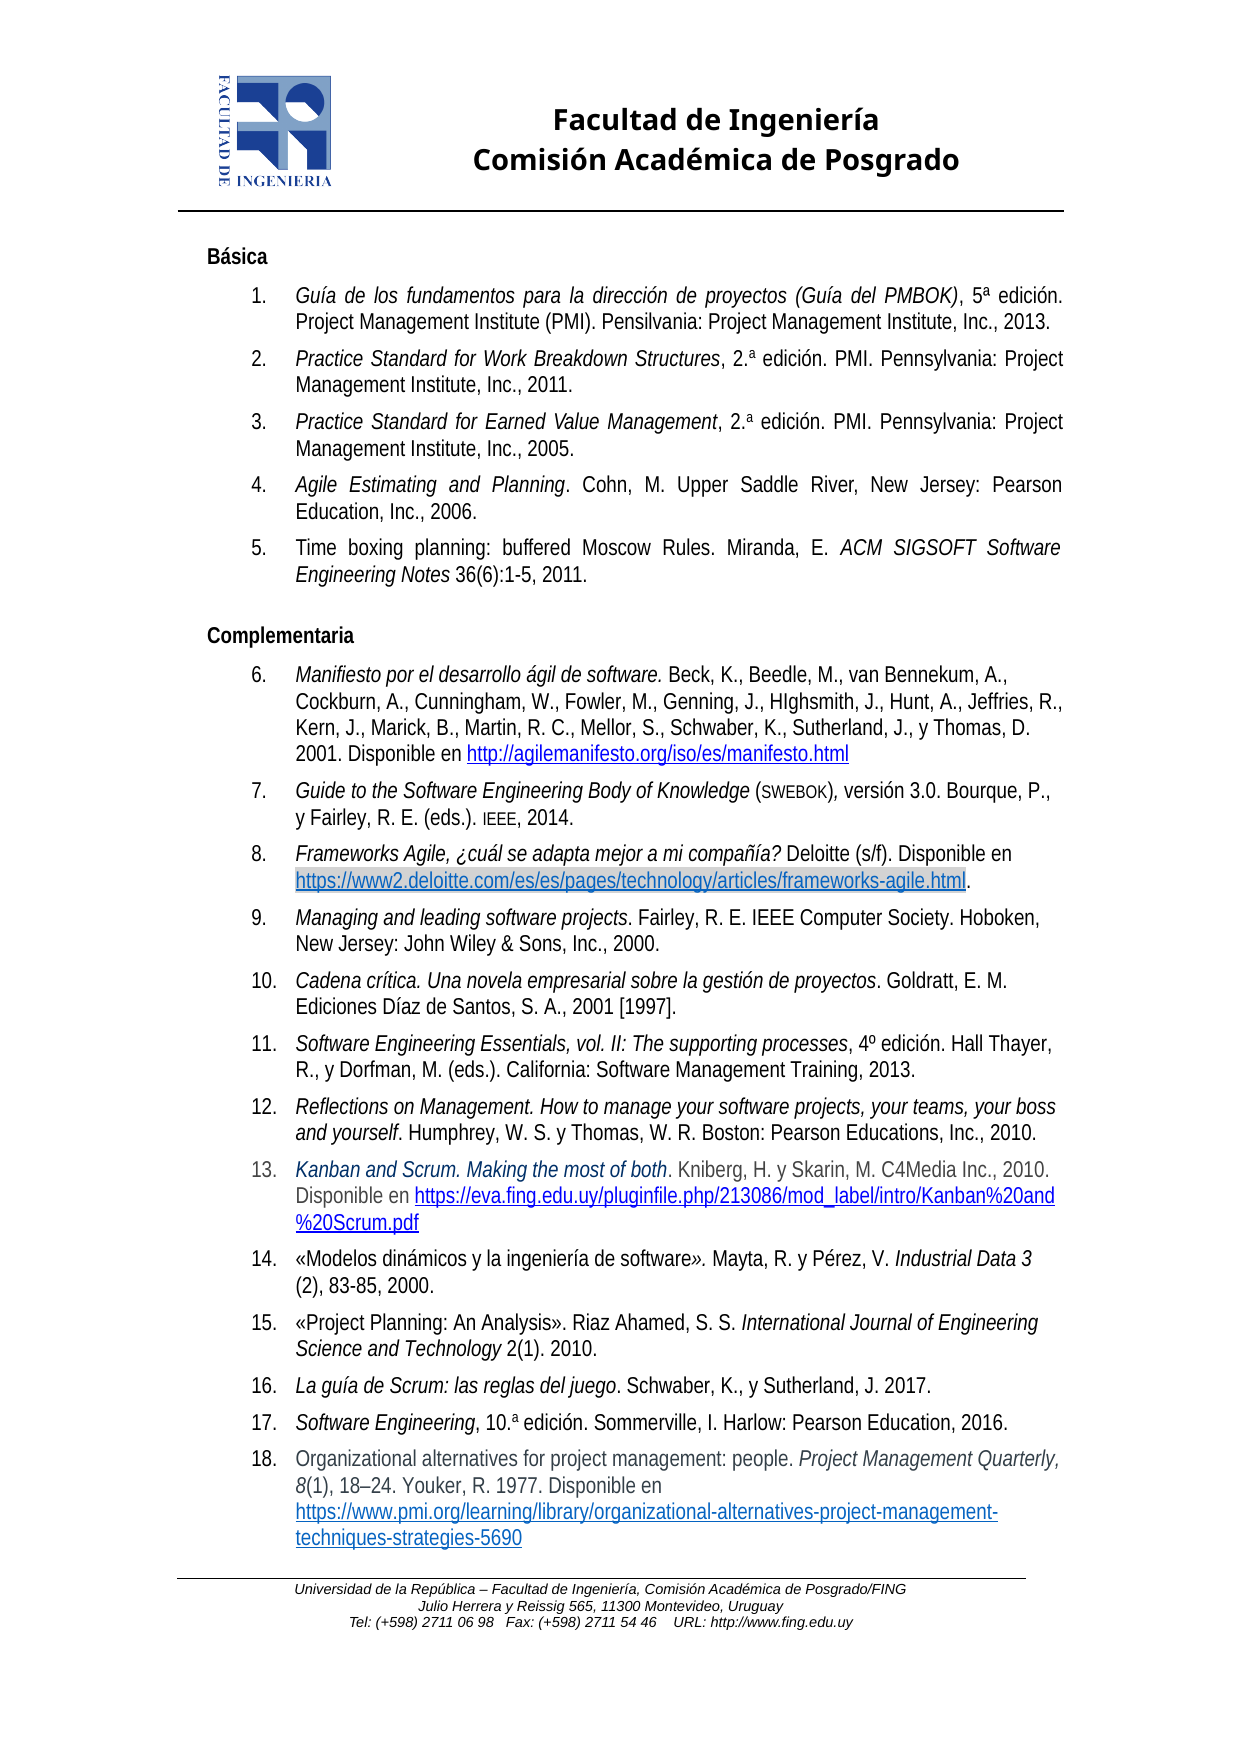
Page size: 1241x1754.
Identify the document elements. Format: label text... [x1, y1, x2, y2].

text 18. Organizational alternatives for project management: people. Project Management Quarterly, 8(1), 18–24. Youker, R. 1977. Disponible en https://www.pmi.org/learning/library/organizational-alternatives-project-management-techniques-strategies-5690 [251, 1445, 1063, 1551]
subtitle Básica [177, 243, 1063, 269]
text 5. Time boxing planning: buffered Moscow Rules. Miranda, E. ACM SIGSOFT Software Engineering Notes 36(6):1-5, 2011. [251, 534, 1063, 587]
text 4. Agile Estimating and Planning. Cohn, M. Upper Saddle River, New Jersey: Pearson Education, Inc., 2006. [251, 471, 1063, 524]
picture [214, 75, 332, 191]
text 8. Frameworks Agile, ¿cuál se adapta mejor a mi compañía? Deloitte (s/f). Disponible en https://www2.deloitte.com/es/es/pages/technology/articles/frameworks-agile.html. [251, 840, 1063, 893]
text 3. Practice Standard for Earned Value Management, 2.a edición. PMI. Pennsylvania: Project Management Institute, Inc., 2005. [251, 408, 1063, 461]
text 11. Software Engineering Essentials, vol. II: The supporting processes, 4º edición. Hall Thayer, R., y Dorfman, M. (eds.). California: Software Management Training, 2013. [251, 1030, 1063, 1082]
text 16. La guía de Scrum: las reglas del juego. Schwaber, K., y Sutherland, J. 2017. [251, 1372, 1063, 1398]
text 15. «Project Planning: An Analysis». Riaz Ahamed, S. S. International Journal of Engineering Science and Technology 2(1). 2010. [251, 1308, 1063, 1361]
text 17. Software Engineering, 10.a edición. Sommerville, I. Harlow: Pearson Education, 2016. [251, 1408, 1063, 1435]
text 2. Practice Standard for Work Breakdown Structures, 2.a edición. PMI. Pennsylvania: Project Management Institute, Inc., 2011. [251, 345, 1063, 398]
text 9. Managing and leading software projects. Fairley, R. E. IEEE Computer Society. Hoboken, New Jersey: John Wiley & Sons, Inc., 2000. [251, 903, 1063, 956]
text 14. «Modelos dinámicos y la ingeniería de software». Mayta, R. y Pérez, V. Industrial Data 3 (2), 83-85, 2000. [251, 1245, 1063, 1298]
text 13. Kanban and Scrum. Making the most of both. Kniberg, H. y Skarin, M. C4Media Inc., 2010. Disponible en https://eva.fing.edu.uy/pluginfile.php/213086/mod_label/intro/Kanban%20and%20Scrum.pdf [251, 1156, 1063, 1235]
text 10. Cadena crítica. Una novela empresarial sobre la gestión de proyectos. Goldratt, E. M. Ediciones Díaz de Santos, S. A., 2001 [1997]. [251, 967, 1063, 1019]
text 6. Manifiesto por el desarrollo ágil de software. Beck, K., Beedle, M., van Bennekum, A., Cockburn, A., Cunningham, W., Fowler, M., Genning, J., HIghsmith, J., Hunt, A., Jeffries, R., Kern, J., Marick, B., Martin, R. C., Mellor, S., Schwaber, K., Sutherland, J., y Thomas, D. 2001. Disponible en http://agilemanifesto.org/iso/es/manifesto.html [251, 661, 1063, 767]
text 12. Reflections on Management. How to manage your software projects, your teams, your boss and yourself. Humphrey, W. S. y Thomas, W. R. Boston: Pearson Educations, Inc., 2010. [251, 1093, 1063, 1146]
text 7. Guide to the Software Engineering Body of Knowledge (swebok), versión 3.0. Bourque, P., y Fairley, R. E. (eds.). ieee, 2014. [251, 777, 1063, 830]
text 1. Guía de los fundamentos para la dirección de proyectos (Guía del PMBOK), 5ª edición. Project Management Institute (PMI). Pensilvania: Project Management Institute, Inc., 2013. [251, 282, 1063, 334]
subtitle Complementaria [177, 622, 1063, 649]
